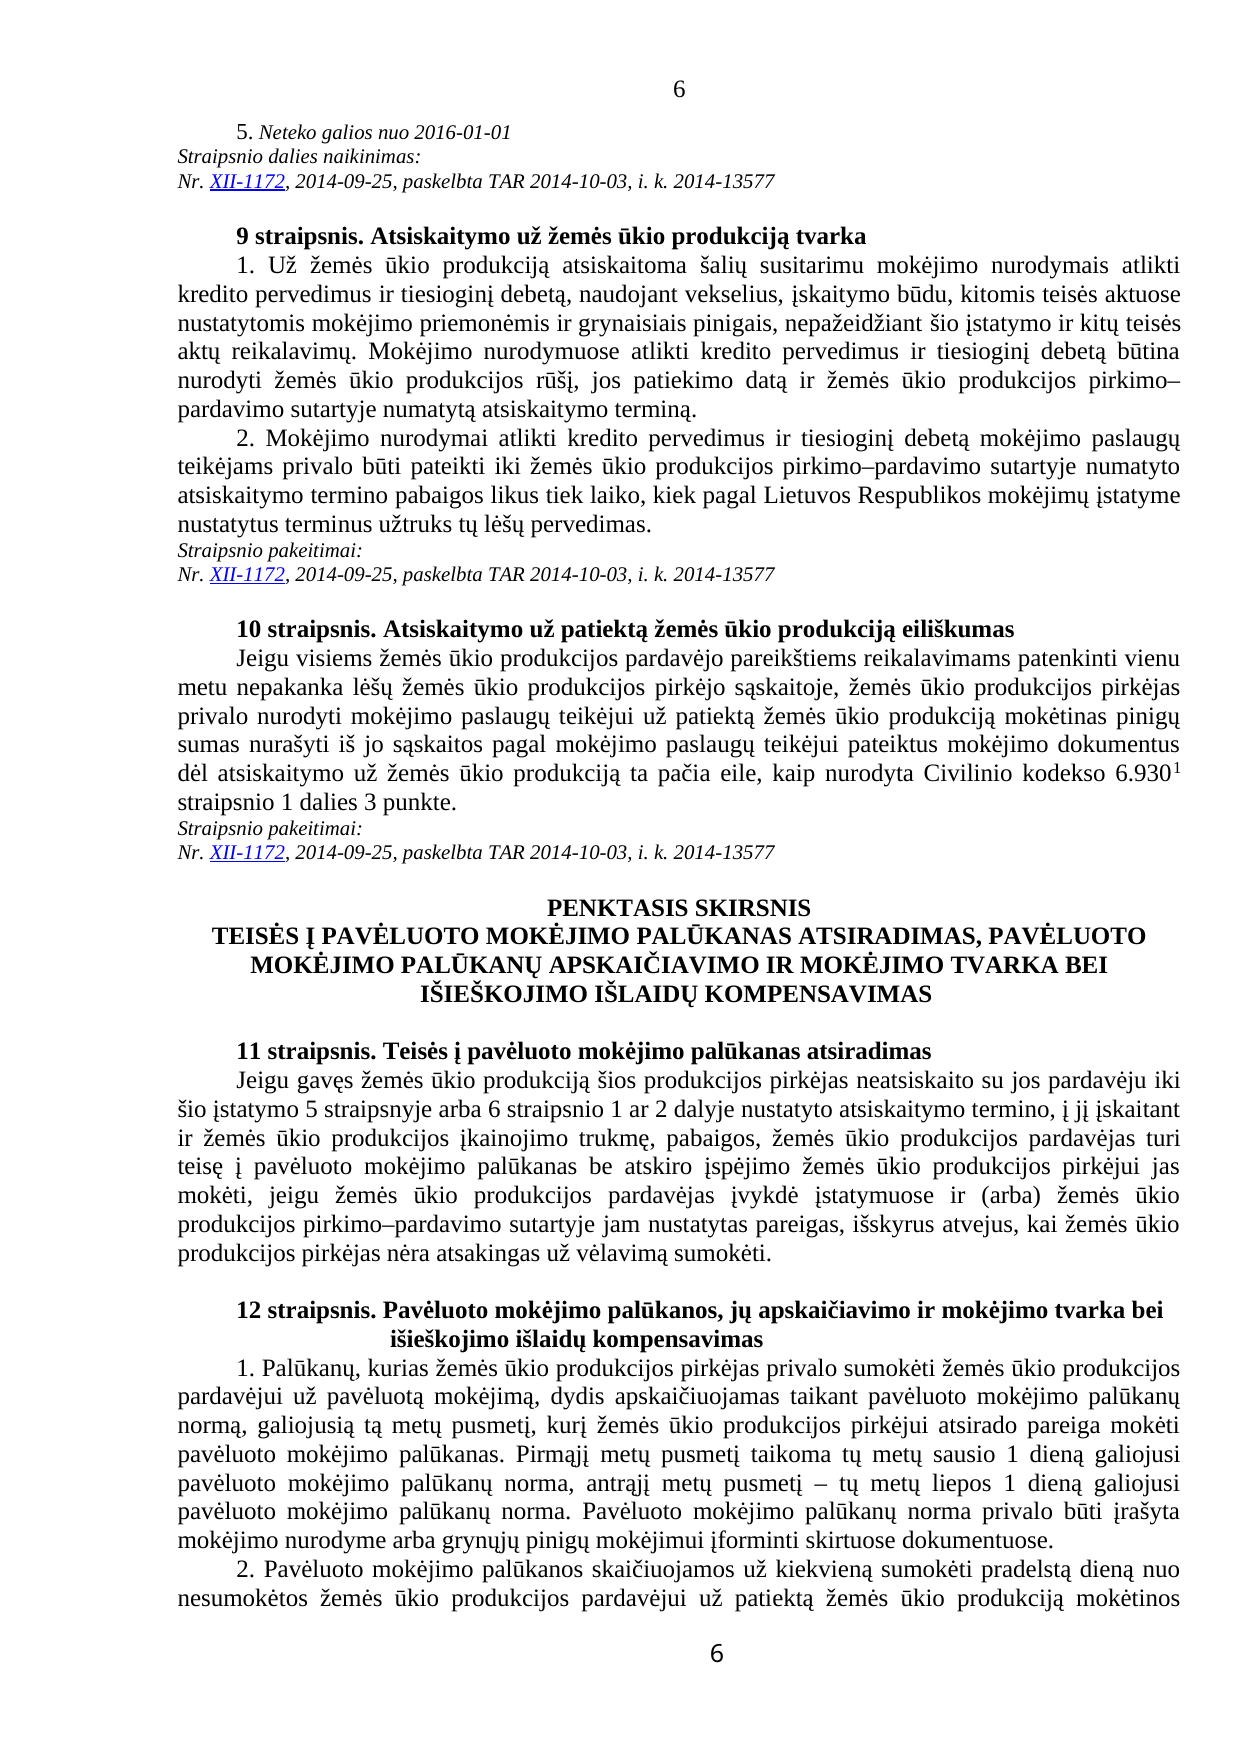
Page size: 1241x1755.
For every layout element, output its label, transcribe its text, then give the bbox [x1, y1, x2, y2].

text Straipsnio pakeitimai: [177, 538, 1181, 562]
text Nr. XII-1172, 2014-09-25, paskelbta TAR 2014-10-03, i. k. 2014-13577 [177, 562, 1181, 586]
text Nr. XII-1172, 2014-09-25, paskelbta TAR 2014-10-03, i. k. 2014-13577 [177, 168, 1181, 193]
text Straipsnio dalies naikinimas: [177, 144, 1181, 168]
text Straipsnio pakeitimai: [177, 816, 1181, 840]
text 10 straipsnis. Atsiskaitymo už patiektą žemės ūkio produkciją eiliškumas [177, 614, 1181, 643]
text Jeigu visiems žemės ūkio produkcijos pardavėjo pareikštiems reikalavimams patenkinti vienu metu nepakanka lėšų žemės ūkio produkcijos pirkėjo sąskaitoje, žemės ūkio produkcijos pirkėjas privalo nurodyti mokėjimo paslaugų teikėjui už patiektą žemės ūkio produkciją mokėtinas pinigų sumas nurašyti iš jo sąskaitos pagal mokėjimo paslaugų teikėjui pateiktus mokėjimo dokumentus dėl atsiskaitymo už žemės ūkio produkciją ta pačia eile, kaip nurodyta Civilinio kodekso 6.9301 straipsnio 1 dalies 3 punkte. [177, 643, 1181, 816]
text 2. Pavėluoto mokėjimo palūkanos skaičiuojamos už kiekvieną sumokėti pradelstą dieną nuo nesumokėtos žemės ūkio produkcijos pardavėjui už patiektą žemės ūkio produkciją mokėtinos [177, 1554, 1181, 1611]
text 1. Už žemės ūkio produkciją atsiskaitoma šalių susitarimu mokėjimo nurodymais atlikti kredito pervedimus ir tiesioginį debetą, naudojant vekselius, įskaitymo būdu, kitomis teisės aktuose nustatytomis mokėjimo priemonėmis ir grynaisiais pinigais, nepažeidžiant šio įstatymo ir kitų teisės aktų reikalavimų. Mokėjimo nurodymuose atlikti kredito pervedimus ir tiesioginį debetą būtina nurodyti žemės ūkio produkcijos rūšį, jos patiekimo datą ir žemės ūkio produkcijos pirkimo–pardavimo sutartyje numatytą atsiskaitymo terminą. [177, 250, 1181, 423]
text Nr. XII-1172, 2014-09-25, paskelbta TAR 2014-10-03, i. k. 2014-13577 [177, 840, 1181, 864]
text Jeigu gavęs žemės ūkio produkciją šios produkcijos pirkėjas neatsiskaito su jos pardavėju iki šio įstatymo 5 straipsnyje arba 6 straipsnio 1 ar 2 dalyje nustatyto atsiskaitymo termino, į jį įskaitant ir žemės ūkio produkcijos įkainojimo trukmę, pabaigos, žemės ūkio produkcijos pardavėjas turi teisę į pavėluoto mokėjimo palūkanas be atskiro įspėjimo žemės ūkio produkcijos pirkėjui jas mokėti, jeigu žemės ūkio produkcijos pardavėjas įvykdė įstatymuose ir (arba) žemės ūkio produkcijos pirkimo–pardavimo sutartyje jam nustatytas pareigas, išskyrus atvejus, kai žemės ūkio produkcijos pirkėjas nėra atsakingas už vėlavimą sumokėti. [177, 1065, 1181, 1266]
text TEISĖS Į PAVĖLUOTO MOKĖJIMO PALŪKANAS ATSIRADIMAS, PAVĖLUOTO MOKĖJIMO PALŪKANŲ APSKAIČIAVIMO IR MOKĖJIMO TVARKA BEI IŠIEŠKOJIMO IŠLAIDŲ KOMPENSAVIMAS [177, 921, 1181, 1008]
text PENKTASIS SKIRSNIS [177, 893, 1181, 921]
text 2. Mokėjimo nurodymai atlikti kredito pervedimus ir tiesioginį debetą mokėjimo paslaugų teikėjams privalo būti pateikti iki žemės ūkio produkcijos pirkimo–pardavimo sutartyje numatyto atsiskaitymo termino pabaigos likus tiek laiko, kiek pagal Lietuvos Respublikos mokėjimų įstatyme nustatytus terminus užtruks tų lėšų pervedimas. [177, 423, 1181, 538]
text 1. Palūkanų, kurias žemės ūkio produkcijos pirkėjas privalo sumokėti žemės ūkio produkcijos pardavėjui už pavėluotą mokėjimą, dydis apskaičiuojamas taikant pavėluoto mokėjimo palūkanų normą, galiojusią tą metų pusmetį, kurį žemės ūkio produkcijos pirkėjui atsirado pareiga mokėti pavėluoto mokėjimo palūkanas. Pirmąjį metų pusmetį taikoma tų metų sausio 1 dieną galiojusi pavėluoto mokėjimo palūkanų norma, antrąjį metų pusmetį – tų metų liepos 1 dieną galiojusi pavėluoto mokėjimo palūkanų norma. Pavėluoto mokėjimo palūkanų norma privalo būti įrašyta mokėjimo nurodyme arba grynųjų pinigų mokėjimui įforminti skirtuose dokumentuose. [177, 1353, 1181, 1554]
text 11 straipsnis. Teisės į pavėluoto mokėjimo palūkanas atsiradimas [177, 1036, 1181, 1065]
text 9 straipsnis. Atsiskaitymo už žemės ūkio produkciją tvarka [177, 221, 1181, 250]
text 5. Neteko galios nuo 2016-01-01 [177, 118, 1181, 144]
text 12 straipsnis. Pavėluoto mokėjimo palūkanos, jų apskaičiavimo ir mokėjimo tvarka bei išieškojimo išlaidų kompensavimas [236, 1295, 1181, 1353]
